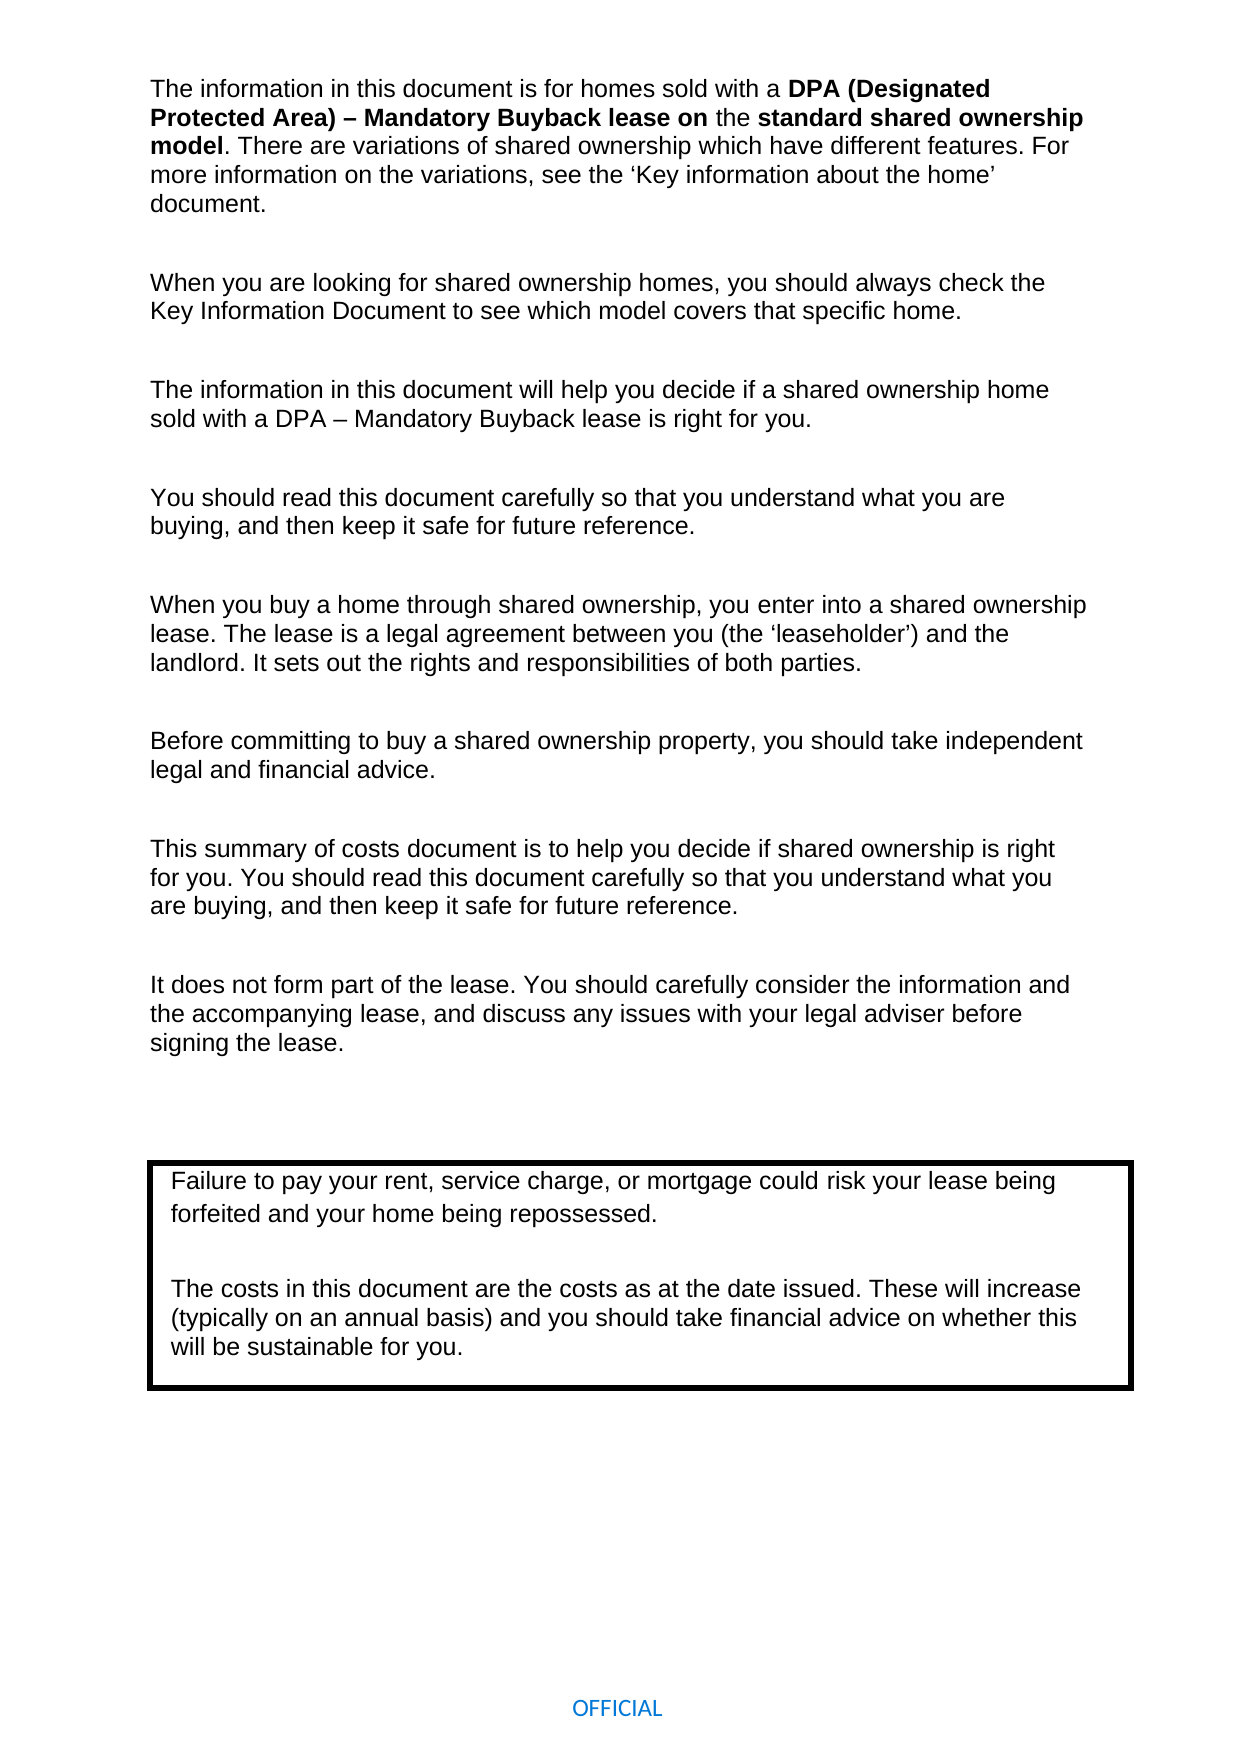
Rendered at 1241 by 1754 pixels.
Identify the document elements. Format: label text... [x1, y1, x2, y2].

text The information in this document will help you decide if a shared ownership home sold with a DPA – Mandatory Buyback lease is right for you. [150, 375, 1090, 432]
text When you are looking for shared ownership homes, you should always check the Key Information Document to see which model covers that specific home. [150, 267, 1090, 325]
text The information in this document is for homes sold with a DPA (Designated Protected Area) – Mandatory Buyback lease on the standard shared ownership model. There are variations of shared ownership which have different features. For more information on the variations, see the ‘Key information about the home’ document. [150, 74, 1090, 217]
text You should read this document carefully so that you understand what you are buying, and then keep it safe for future reference. [150, 482, 1090, 540]
text When you buy a home through shared ownership, you enter into a shared ownership lease. The lease is a legal agreement between you (the ‘leaseholder’) and the landlord. It sets out the rights and responsibilities of both parties. [150, 590, 1090, 676]
table_header Failure to pay your rent, service charge, or mortgage could risk your lease being forfeited and your home being repossessed. The costs in this document are the costs as at the date issued. These will increase (typically on an annual basis) and you should take financial advice on whether this will be sustainable for you. [153, 1166, 1128, 1385]
text This summary of costs document is to help you decide if shared ownership is right for you. You should read this document carefully so that you understand what you are buying, and then keep it safe for future reference. [150, 834, 1090, 920]
text It does not form part of the lease. You should carefully consider the information and the accompanying lease, and discuss any issues with your legal adviser before signing the lease. [150, 970, 1090, 1056]
text Before committing to buy a shared ownership property, you should take independent legal and financial advice. [150, 726, 1090, 784]
